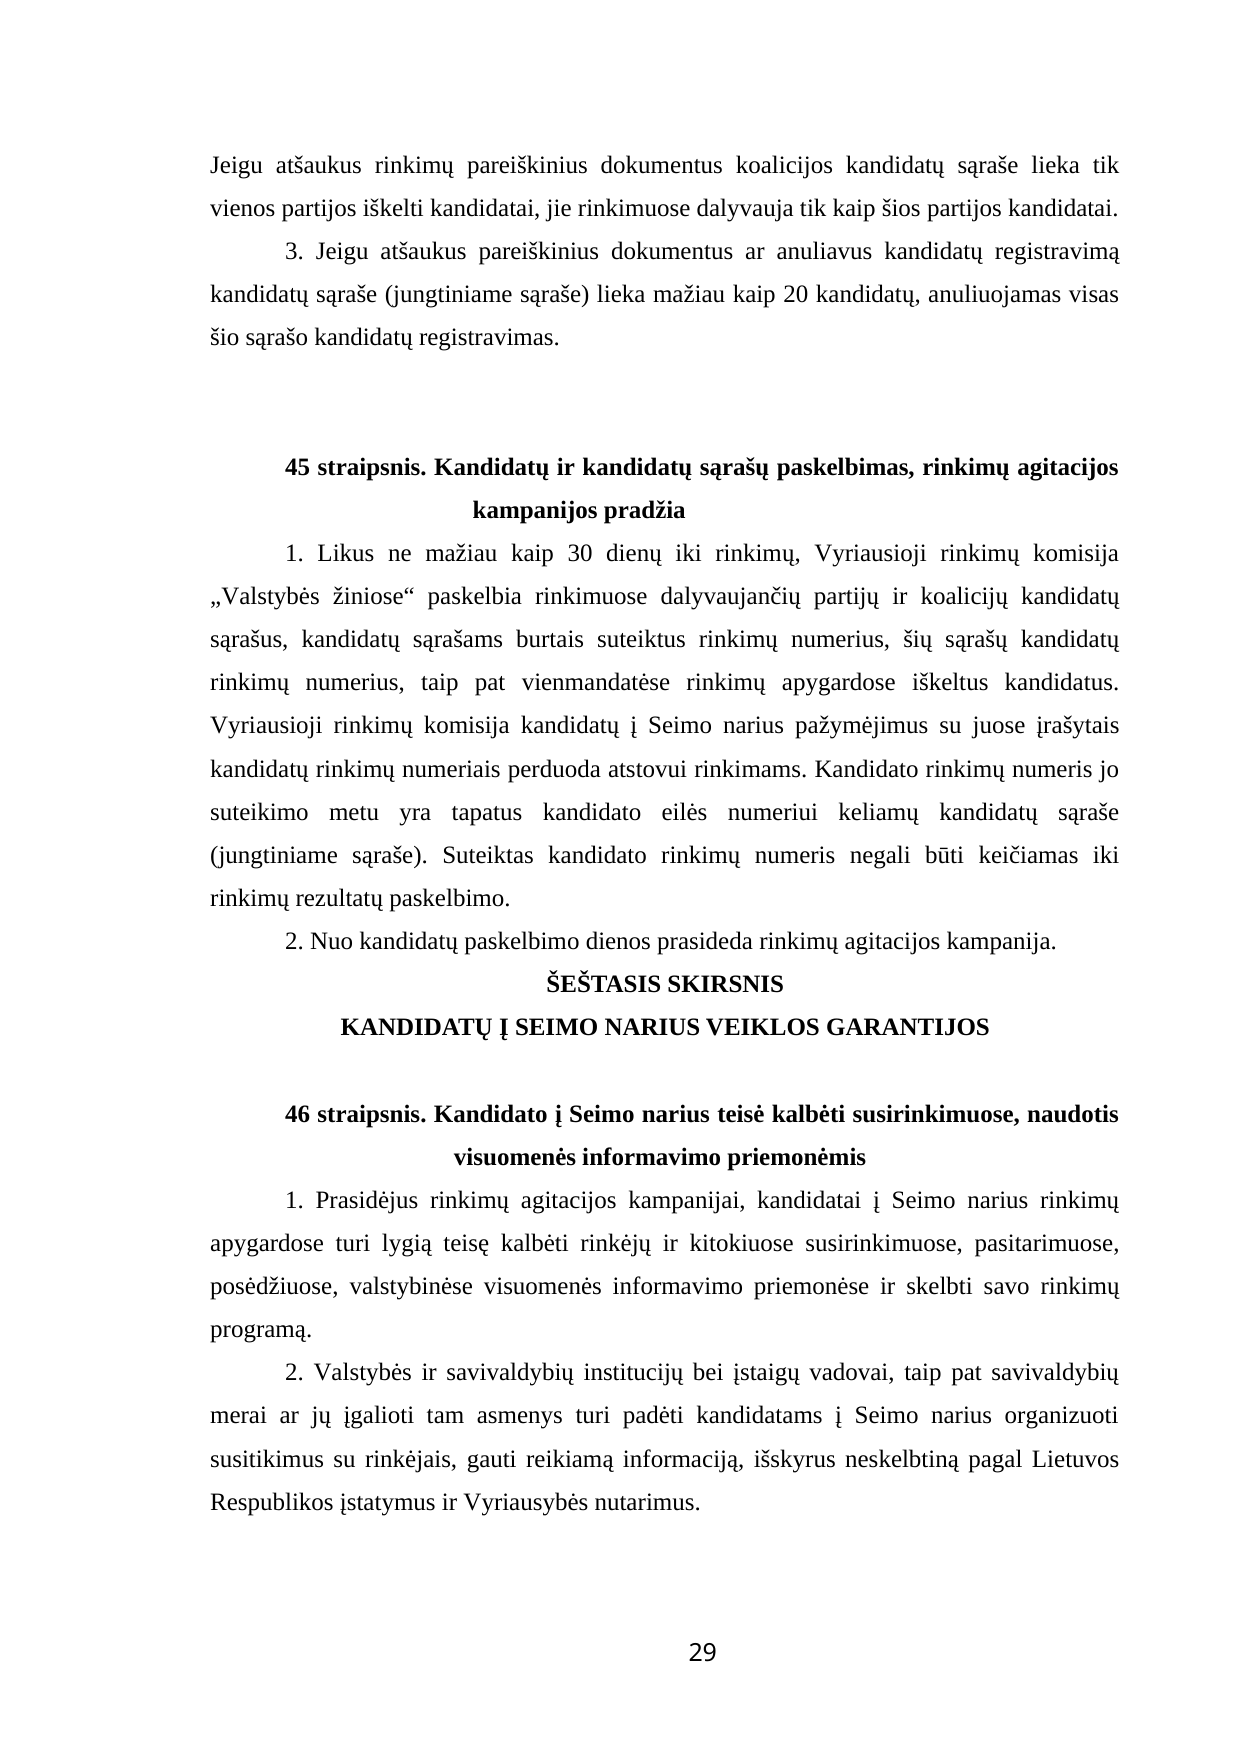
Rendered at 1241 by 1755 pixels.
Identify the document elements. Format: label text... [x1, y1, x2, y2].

text 2. Valstybės ir savivaldybių institucijų bei įstaigų vadovai, taip pat savivaldybių merai ar jų įgalioti tam asmenys turi padėti kandidatams į Seimo narius organizuoti susitikimus su rinkėjais, gauti reikiamą informaciją, išskyrus neskelbtiną pagal Lietuvos Respublikos įstatymus ir Vyriausybės nutarimus. [210, 1357, 1120, 1516]
text 45 straipsnis. Kandidatų ir kandidatų sąrašų paskelbimas, rinkimų agitacijos kampanijos pradžia [285, 452, 1120, 524]
text ŠEŠTASIS SKIRSNIS [210, 969, 1120, 998]
text 1. Likus ne mažiau kaip 30 dienų iki rinkimų, Vyriausioji rinkimų komisija „Valstybės žiniose“ paskelbia rinkimuose dalyvaujančių partijų ir koalicijų kandidatų sąrašus, kandidatų sąrašams burtais suteiktus rinkimų numerius, šių sąrašų kandidatų rinkimų numerius, taip pat vienmandatėse rinkimų apygardose iškeltus kandidatus. Vyriausioji rinkimų komisija kandidatų į Seimo narius pažymėjimus su juose įrašytais kandidatų rinkimų numeriais perduoda atstovui rinkimams. Kandidato rinkimų numeris jo suteikimo metu yra tapatus kandidato eilės numeriui keliamų kandidatų sąraše (jungtiniame sąraše). Suteiktas kandidato rinkimų numeris negali būti keičiamas iki rinkimų rezultatų paskelbimo. [210, 538, 1120, 912]
text 1. Prasidėjus rinkimų agitacijos kampanijai, kandidatai į Seimo narius rinkimų apygardose turi lygią teisę kalbėti rinkėjų ir kitokiuose susirinkimuose, pasitarimuose, posėdžiuose, valstybinėse visuomenės informavimo priemonėse ir skelbti savo rinkimų programą. [210, 1185, 1120, 1343]
text Jeigu atšaukus rinkimų pareiškinius dokumentus koalicijos kandidatų sąraše lieka tik vienos partijos iškelti kandidatai, jie rinkimuose dalyvauja tik kaip šios partijos kandidatai. [210, 150, 1120, 222]
text 2. Nuo kandidatų paskelbimo dienos prasideda rinkimų agitacijos kampanija. [210, 926, 1120, 955]
text KANDIDATŲ Į SEIMO NARIUS VEIKLOS GARANTIJOS [210, 1012, 1120, 1041]
text 46 straipsnis. Kandidato į Seimo narius teisė kalbėti susirinkimuose, naudotis visuomenės informavimo priemonėmis [285, 1099, 1120, 1171]
text 3. Jeigu atšaukus pareiškinius dokumentus ar anuliavus kandidatų registravimą kandidatų sąraše (jungtiniame sąraše) lieka mažiau kaip 20 kandidatų, anuliuojamas visas šio sąrašo kandidatų registravimas. [210, 236, 1120, 351]
